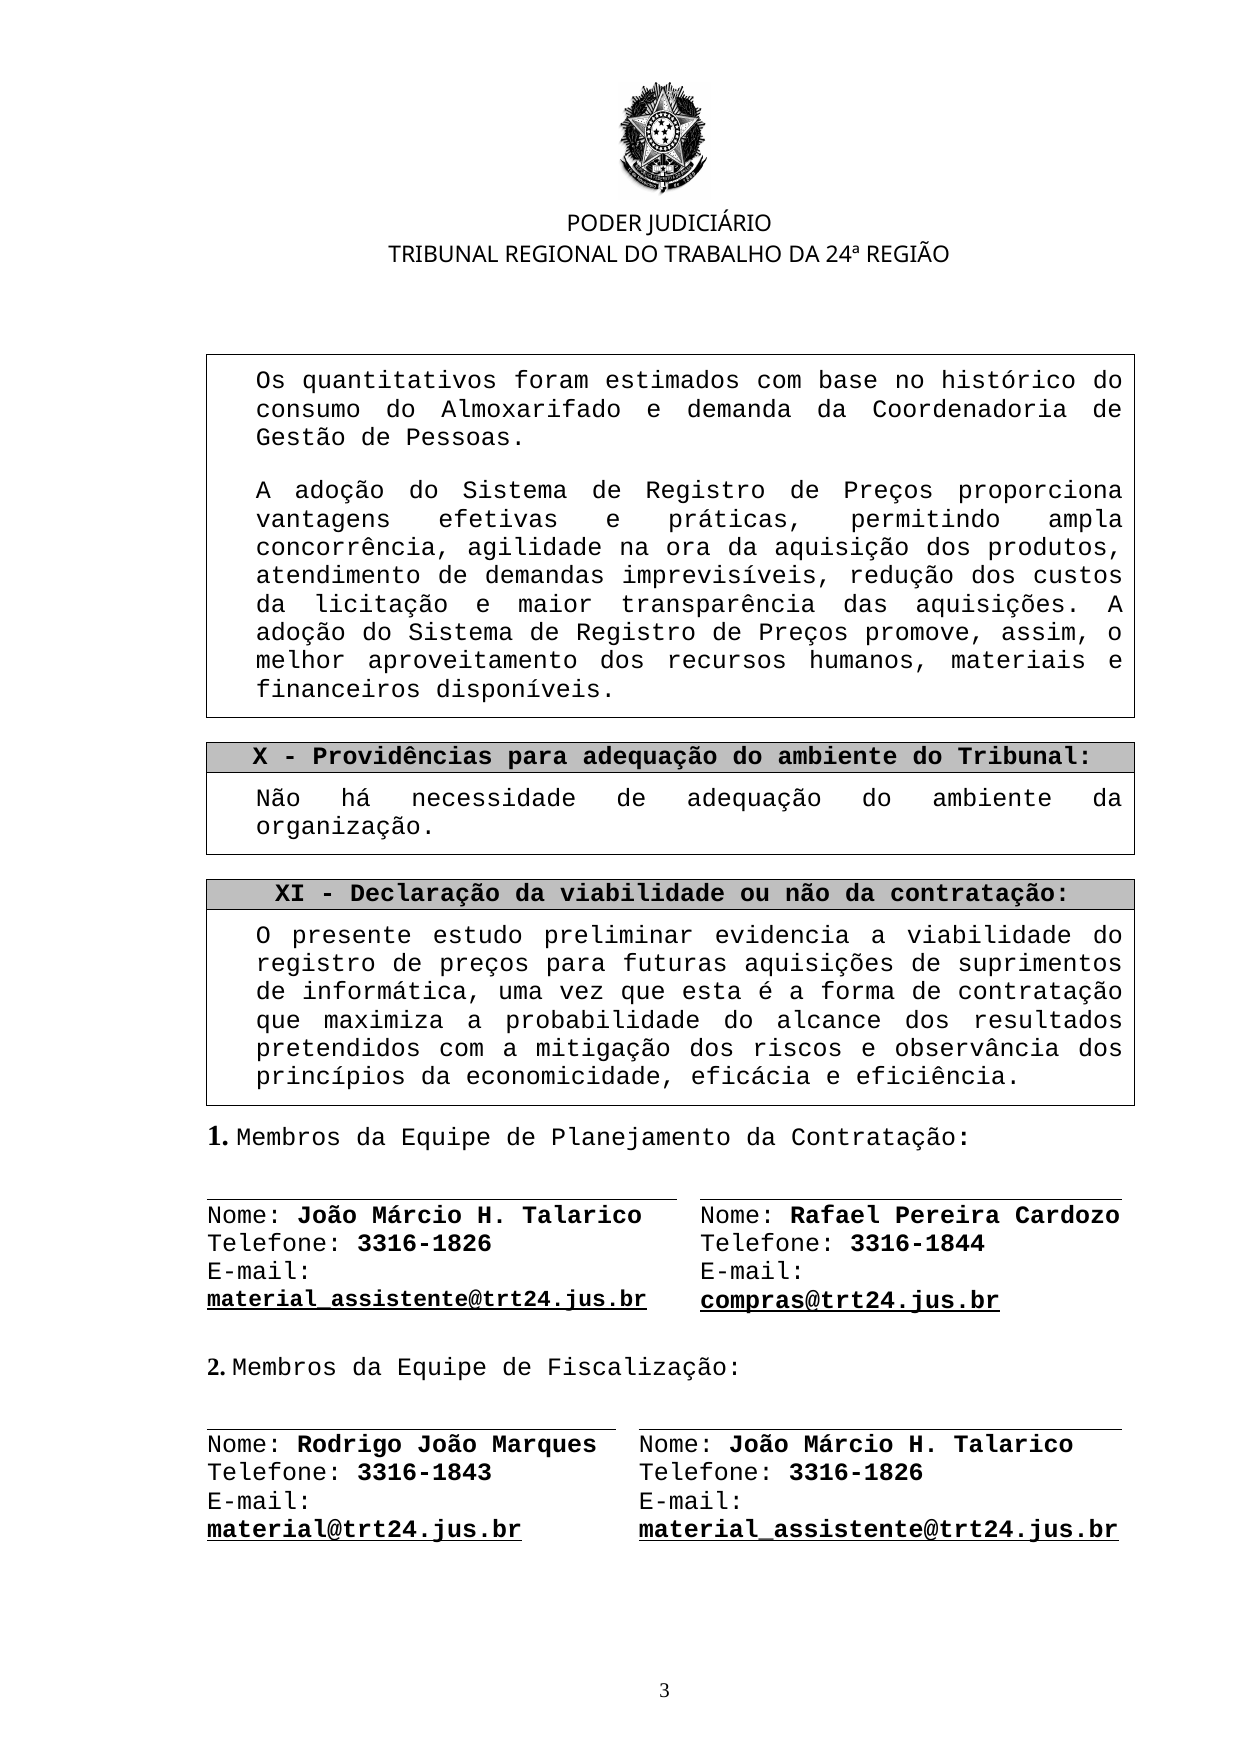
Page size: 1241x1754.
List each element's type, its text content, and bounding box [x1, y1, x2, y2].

table_header Nome: Rodrigo João Marques Telefone: 3316-1843 E-mail: material@trt24.jus.br [196, 1429, 627, 1545]
subtitle Membros da Equipe de Planejamento da Contratação: [207, 1118, 1122, 1153]
table_header Nome: João Márcio H. Talarico Telefone: 3316-1826 E-mail: material_assistente@trt24.jus.br [196, 1199, 689, 1316]
picture [618, 82, 711, 200]
table_cell Não há necessidade de adequação do ambiente da organização. [207, 773, 1134, 854]
table_cell Os quantitativos foram estimados com base no histórico do consumo do Almoxarifado e demanda da Coordenadoria de Gestão de Pessoas. A adoção do Sistema de Registro de Preços proporciona vantagens efetivas e práticas, permitindo ampla concorrência, agilidade na ora da aquisição dos produtos, atendimento de demandas imprevisíveis, redução dos custos da licitação e maior transparência das aquisições. A adoção do Sistema de Registro de Preços promove, assim, o melhor aproveitamento dos recursos humanos, materiais e financeiros disponíveis. [207, 355, 1134, 717]
table_header Nome: Rafael Pereira Cardozo Telefone: 3316-1844 E-mail: compras@trt24.jus.br [689, 1199, 1133, 1316]
table_header Nome: João Márcio H. Talarico Telefone: 3316-1826 E-mail: material_assistente@trt24.jus.br [627, 1429, 1133, 1545]
subtitle Membros da Equipe de Fiscalização: [207, 1352, 1122, 1383]
table_header Providências para adequação do ambiente do Tribunal: [207, 743, 1134, 772]
table_header Declaração da viabilidade ou não da contratação: [207, 880, 1134, 909]
table_cell O presente estudo preliminar evidencia a viabilidade do registro de preços para futuras aquisições de suprimentos de informática, uma vez que esta é a forma de contratação que maximiza a probabilidade do alcance dos resultados pretendidos com a mitigação dos riscos e observância dos princípios da economicidade, eficácia e eficiência. [207, 910, 1134, 1105]
